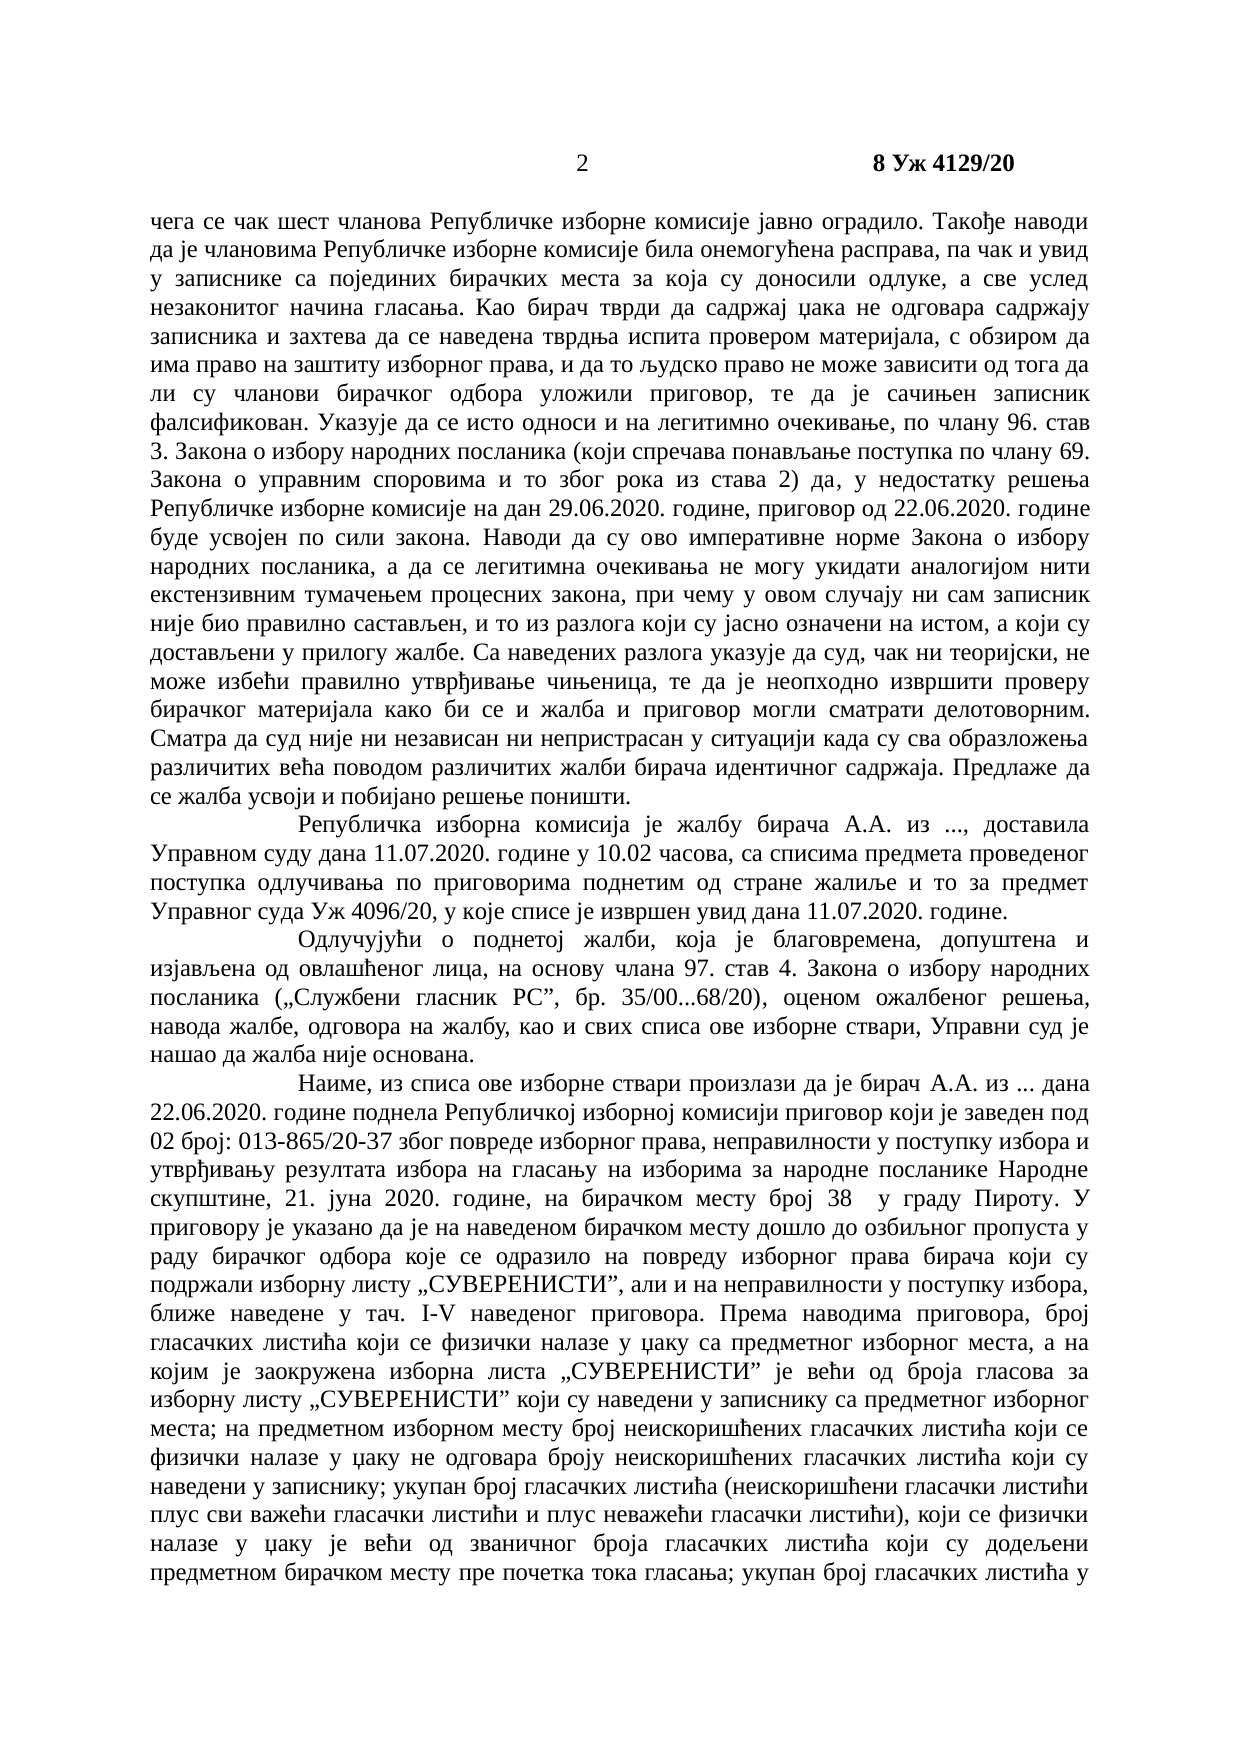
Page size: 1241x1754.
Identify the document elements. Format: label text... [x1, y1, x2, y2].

text Одлучујући о поднетој жалби, која је благовремена, допуштена и изјављена од овлашћеног лица, на основу члана 97. став 4. Закона о избору народних посланика („Службени гласник РС”, бр. 35/00...68/20), оценом ожалбеног решења, навода жалбе, одговора на жалбу, као и свих списа ове изборне ствари, Управни суд је нашао да жалба није основана. [150, 924, 1090, 1068]
text чега се чак шест чланова Републичке изборне комисије јавно оградило. Такође наводи да је члановима Републичке изборне комисије била онемогућена расправа, па чак и увид у записнике са појединих бирачких места за која су доносили одлуке, а све услед незаконитог начина гласања. Као бирач тврди да садржај џака не одговара садржају записника и захтева да се наведена тврдња испита провером материјала, с обзиром да има право на заштиту изборног права, и да то људско право не може зависити од тога да ли су чланови бирачког одбора уложили приговор, те да је сачињен записник фалсификован. Указује да се исто односи и на легитимно очекивање, по члану 96. став 3. Закона о избору народних посланика (који спречава понављање поступка по члану 69. Закона о управним споровима и то због рока из става 2) да, у недостатку решења Републичке изборне комисије на дан 29.06.2020. године, приговор од 22.06.2020. године буде усвојен по сили закона. Наводи да су ово императивне норме Закона о избору народних посланика, а да се легитимна очекивања не могу укидати аналогијом нити екстензивним тумачењем процесних закона, при чему у овом случају ни сам записник није био правилно састављен, и то из разлога који су јасно означени на истом, а који су достављени у прилогу жалбе. Са наведених разлога указује да суд, чак ни теоријски, не може избећи правилно утврђивање чињеница, те да је неопходно извршити проверу бирачког материјала како би се и жалба и приговор могли сматрати делотоворним. Сматра да суд није ни независан ни непристрасан у ситуацији када су сва образложења различитих већа поводом различитих жалби бирача идентичног садржаја. Предлаже да се жалба усвоји и побијано решење поништи. [150, 206, 1090, 809]
text Републичка изборна комисија је жалбу бирача A.A. из ..., доставила Управном суду дана 11.07.2020. године у 10.02 часова, са списима предмета проведеног поступка одлучивања по приговорима поднетим од стране жалиље и то за предмет Управног суда Уж 4096/20, у које списе је извршен увид дана 11.07.2020. године. [150, 809, 1090, 924]
text Наиме, из списа ове изборне ствари произлази да је бирач A.A. из ... дана 22.06.2020. године поднела Републичкој изборној комисији приговор који је заведен под 02 број: 013-865/20-37 због повреде изборног права, неправилности у поступку избора и утврђивању резултата избора на гласању на изборима за народне посланике Народне скупштине, 21. јуна 2020. године, на бирачком месту број 38 у граду Пироту. У приговору је указано да је на наведеном бирачком месту дошло до озбиљног пропуста у раду бирачког одбора које се одразило на повреду изборног права бирача који су подржали изборну листу „СУВЕРЕНИСТИ”, али и на неправилности у поступку избора, ближе наведене у тач. I-V наведеног приговора. Према наводима приговора, број гласачких листића који се физички налазе у џаку са предметног изборног места, а на којим је заокружена изборна листа „СУВЕРЕНИСТИ” је већи од броја гласова за изборну листу „СУВЕРЕНИСТИ” који су наведени у записнику са предметног изборног места; на предметном изборном месту број неискоришћених гласачких листића који се физички налазе у џаку не одговара броју неискоришћених гласачких листића који су наведени у записнику; укупан број гласачких листића (неискоришћени гласачки листићи плус сви важећи гласачки листићи и плус неважећи гласачки листићи), који се физички налазе у џаку је већи од званичног броја гласачких листића који су додељени предметном бирачком месту пре почетка тока гласања; укупан број гласачких листића у [150, 1068, 1090, 1586]
